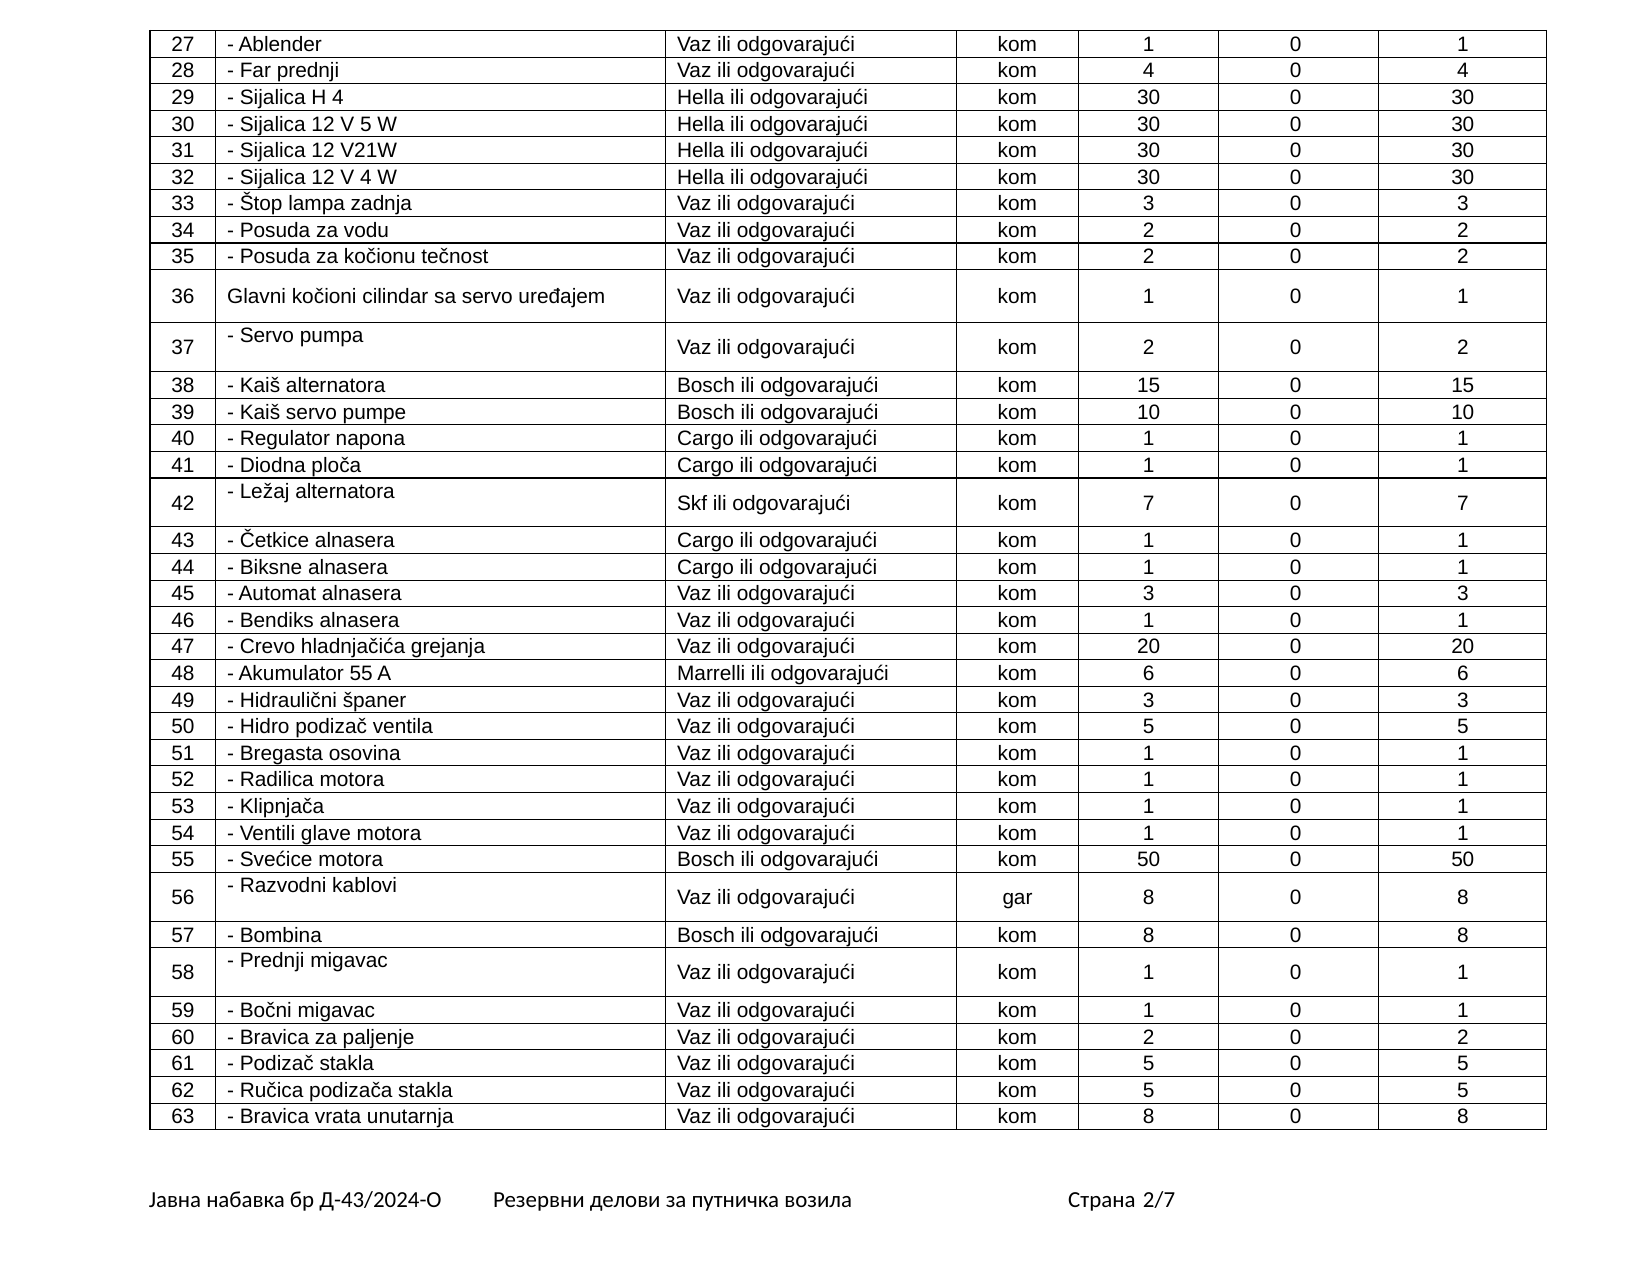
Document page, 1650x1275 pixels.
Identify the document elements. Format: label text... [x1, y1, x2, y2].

table_cell 0 [1219, 527, 1378, 553]
table_cell Skf ili odgovarajući [666, 479, 956, 526]
table_cell Hella ili odgovarajući [666, 164, 956, 189]
table_cell Vaz ili odgovarajući [666, 740, 956, 765]
table_cell kom [957, 190, 1078, 216]
table_cell 0 [1219, 270, 1378, 322]
table_cell 3 [1079, 687, 1218, 712]
table_cell 52 [151, 766, 215, 792]
table_cell kom [957, 660, 1078, 686]
table_cell 28 [151, 58, 215, 83]
table_cell kom [957, 922, 1078, 947]
table_cell - Sijalica H 4 [216, 84, 665, 110]
table_cell 58 [151, 948, 215, 996]
table_cell 54 [151, 820, 215, 845]
table_cell 37 [151, 323, 215, 371]
table_cell - Biksne alnasera [216, 554, 665, 579]
table_cell kom [957, 846, 1078, 872]
table_cell kom [957, 581, 1078, 606]
table_cell 0 [1219, 31, 1378, 57]
table_cell 20 [1379, 634, 1546, 659]
table_cell 1 [1079, 270, 1218, 322]
table_cell 33 [151, 190, 215, 216]
table_cell - Crevo hladnjačića grejanja [216, 634, 665, 659]
table_cell 1 [1379, 270, 1546, 322]
table_cell kom [957, 687, 1078, 712]
table_cell 1 [1379, 948, 1546, 996]
table_cell gar [957, 873, 1078, 921]
table_cell 4 [1079, 58, 1218, 83]
table_cell - Podizač stakla [216, 1050, 665, 1076]
table_cell Vaz ili odgovarajući [666, 31, 956, 57]
table_cell - Posuda za kočionu tečnost [216, 244, 665, 269]
table_cell kom [957, 820, 1078, 845]
table_cell 1 [1379, 425, 1546, 451]
table_cell 0 [1219, 581, 1378, 606]
table_cell 44 [151, 554, 215, 579]
table_cell 30 [1379, 84, 1546, 110]
table_cell 0 [1219, 846, 1378, 872]
table_cell 1 [1379, 527, 1546, 553]
table_cell 55 [151, 846, 215, 872]
table_cell 1 [1079, 452, 1218, 477]
table_cell 1 [1079, 527, 1218, 553]
table_cell kom [957, 31, 1078, 57]
table_cell Hella ili odgovarajući [666, 84, 956, 110]
table_cell 30 [1079, 164, 1218, 189]
table_cell - Diodna ploča [216, 452, 665, 477]
table_cell Hella ili odgovarajući [666, 137, 956, 163]
table_cell 1 [1379, 31, 1546, 57]
table_cell 0 [1219, 399, 1378, 424]
table_cell Vaz ili odgovarajući [666, 873, 956, 921]
table_cell 36 [151, 270, 215, 322]
table_cell 1 [1079, 607, 1218, 633]
table_cell 15 [1379, 372, 1546, 398]
table_cell 63 [151, 1104, 215, 1129]
table_cell 41 [151, 452, 215, 477]
table_cell kom [957, 111, 1078, 136]
table_cell kom [957, 84, 1078, 110]
table_cell 6 [1379, 660, 1546, 686]
table_cell 8 [1379, 873, 1546, 921]
table_cell 2 [1079, 217, 1218, 242]
table_cell 1 [1079, 793, 1218, 818]
table_cell Vaz ili odgovarajući [666, 1104, 956, 1129]
table_cell 15 [1079, 372, 1218, 398]
table_cell Vaz ili odgovarajući [666, 581, 956, 606]
table_cell 1 [1079, 425, 1218, 451]
table_cell 0 [1219, 164, 1378, 189]
table_cell Bosch ili odgovarajući [666, 372, 956, 398]
table_cell kom [957, 948, 1078, 996]
table_cell Hella ili odgovarajući [666, 111, 956, 136]
table_cell 50 [1079, 846, 1218, 872]
table_cell Vaz ili odgovarajući [666, 793, 956, 818]
table_cell 38 [151, 372, 215, 398]
table_cell Cargo ili odgovarajući [666, 554, 956, 579]
table_cell 49 [151, 687, 215, 712]
table_cell kom [957, 323, 1078, 371]
table_cell Vaz ili odgovarajući [666, 948, 956, 996]
table_cell 1 [1079, 766, 1218, 792]
table_cell - Ručica podizača stakla [216, 1077, 665, 1102]
table_cell 1 [1079, 948, 1218, 996]
table_cell 30 [1079, 137, 1218, 163]
table_cell 1 [1379, 820, 1546, 845]
table_cell kom [957, 1077, 1078, 1102]
table_cell Bosch ili odgovarajući [666, 922, 956, 947]
table_cell - Bravica za paljenje [216, 1024, 665, 1049]
table_cell 2 [1079, 1024, 1218, 1049]
table_cell kom [957, 452, 1078, 477]
table_cell 0 [1219, 217, 1378, 242]
table_cell 7 [1379, 479, 1546, 526]
table_cell kom [957, 217, 1078, 242]
table_cell 27 [151, 31, 215, 57]
table_cell Vaz ili odgovarajući [666, 323, 956, 371]
table_cell Vaz ili odgovarajući [666, 1077, 956, 1102]
table_cell 10 [1379, 399, 1546, 424]
table_cell 48 [151, 660, 215, 686]
table_cell 0 [1219, 873, 1378, 921]
table_cell 1 [1379, 793, 1546, 818]
table_cell kom [957, 399, 1078, 424]
table_cell 50 [151, 713, 215, 739]
table_cell Vaz ili odgovarajući [666, 190, 956, 216]
table_cell kom [957, 244, 1078, 269]
table_cell - Servo pumpa [216, 323, 665, 371]
table_cell 5 [1079, 713, 1218, 739]
table_cell Vaz ili odgovarajući [666, 244, 956, 269]
table_cell Vaz ili odgovarajući [666, 820, 956, 845]
table_cell kom [957, 58, 1078, 83]
table_cell 2 [1379, 244, 1546, 269]
table_cell - Bravica vrata unutarnja [216, 1104, 665, 1129]
table_cell 5 [1379, 1050, 1546, 1076]
table_cell 0 [1219, 948, 1378, 996]
table_cell Vaz ili odgovarajući [666, 997, 956, 1023]
table_cell 0 [1219, 58, 1378, 83]
table_cell Bosch ili odgovarajući [666, 399, 956, 424]
table_cell Vaz ili odgovarajući [666, 1024, 956, 1049]
table_cell 0 [1219, 634, 1378, 659]
table_cell 8 [1079, 873, 1218, 921]
table_cell 5 [1379, 1077, 1546, 1102]
table_cell - Štop lampa zadnja [216, 190, 665, 216]
table_cell 50 [1379, 846, 1546, 872]
table_cell 0 [1219, 820, 1378, 845]
table_cell 1 [1379, 452, 1546, 477]
table_cell 0 [1219, 766, 1378, 792]
table_cell 51 [151, 740, 215, 765]
table_cell 0 [1219, 1104, 1378, 1129]
table_cell - Bregasta osovina [216, 740, 665, 765]
table_cell 30 [1079, 84, 1218, 110]
table_cell - Bočni migavac [216, 997, 665, 1023]
table_cell 0 [1219, 479, 1378, 526]
table_cell Cargo ili odgovarajući [666, 425, 956, 451]
table_cell 5 [1379, 713, 1546, 739]
table_cell 62 [151, 1077, 215, 1102]
table_cell Vaz ili odgovarajući [666, 713, 956, 739]
table_cell 1 [1079, 997, 1218, 1023]
table_cell 30 [1379, 137, 1546, 163]
table_cell kom [957, 740, 1078, 765]
table_cell 60 [151, 1024, 215, 1049]
table_cell 1 [1079, 31, 1218, 57]
table_cell 30 [151, 111, 215, 136]
table_cell - Hidraulični španer [216, 687, 665, 712]
table_cell 0 [1219, 111, 1378, 136]
table_cell 0 [1219, 1050, 1378, 1076]
table_cell 10 [1079, 399, 1218, 424]
table_cell 1 [1379, 740, 1546, 765]
table_cell 1 [1379, 554, 1546, 579]
table_cell 2 [1379, 1024, 1546, 1049]
table_cell - Radilica motora [216, 766, 665, 792]
table_cell 6 [1079, 660, 1218, 686]
table_cell kom [957, 713, 1078, 739]
table_cell kom [957, 479, 1078, 526]
table_cell 0 [1219, 425, 1378, 451]
table_cell kom [957, 1050, 1078, 1076]
table_cell 31 [151, 137, 215, 163]
table_cell 0 [1219, 740, 1378, 765]
table_cell Vaz ili odgovarajući [666, 217, 956, 242]
table_cell 32 [151, 164, 215, 189]
table_cell 34 [151, 217, 215, 242]
table_cell kom [957, 793, 1078, 818]
table_cell Bosch ili odgovarajući [666, 846, 956, 872]
table_cell 57 [151, 922, 215, 947]
table_cell 0 [1219, 922, 1378, 947]
table_cell kom [957, 425, 1078, 451]
table_cell 43 [151, 527, 215, 553]
table_cell kom [957, 1024, 1078, 1049]
table_cell Vaz ili odgovarajući [666, 270, 956, 322]
table_cell kom [957, 527, 1078, 553]
table_cell 0 [1219, 323, 1378, 371]
table_cell 3 [1379, 687, 1546, 712]
table_cell 1 [1379, 997, 1546, 1023]
table_cell kom [957, 137, 1078, 163]
table_cell - Klipnjača [216, 793, 665, 818]
table_cell Vaz ili odgovarajući [666, 687, 956, 712]
table_cell 0 [1219, 1077, 1378, 1102]
table_cell 7 [1079, 479, 1218, 526]
table_cell - Ležaj alternatora [216, 479, 665, 526]
table_cell 30 [1079, 111, 1218, 136]
table_cell 0 [1219, 607, 1378, 633]
table_cell - Prednji migavac [216, 948, 665, 996]
table_cell - Kaiš servo pumpe [216, 399, 665, 424]
table_cell kom [957, 997, 1078, 1023]
table_cell 45 [151, 581, 215, 606]
table_cell 0 [1219, 190, 1378, 216]
table_cell - Hidro podizač ventila [216, 713, 665, 739]
table_cell 0 [1219, 713, 1378, 739]
table_cell 61 [151, 1050, 215, 1076]
table_cell 5 [1079, 1050, 1218, 1076]
table_cell 46 [151, 607, 215, 633]
table_cell kom [957, 164, 1078, 189]
table_cell Glavni kočioni cilindar sa servo uređajem [216, 270, 665, 322]
table_cell 47 [151, 634, 215, 659]
table_cell 1 [1379, 607, 1546, 633]
table_cell 0 [1219, 660, 1378, 686]
table_cell 8 [1379, 1104, 1546, 1129]
table_cell 5 [1079, 1077, 1218, 1102]
table_cell kom [957, 607, 1078, 633]
table_cell - Sijalica 12 V 5 W [216, 111, 665, 136]
table_cell - Kaiš alternatora [216, 372, 665, 398]
table_cell Vaz ili odgovarajući [666, 634, 956, 659]
table_cell Vaz ili odgovarajući [666, 607, 956, 633]
table_cell 0 [1219, 452, 1378, 477]
table_cell 0 [1219, 554, 1378, 579]
table_cell - Far prednji [216, 58, 665, 83]
table_cell 8 [1079, 1104, 1218, 1129]
table_cell 8 [1079, 922, 1218, 947]
table_cell - Regulator napona [216, 425, 665, 451]
table_cell Cargo ili odgovarajući [666, 527, 956, 553]
table_cell 0 [1219, 997, 1378, 1023]
table_cell 20 [1079, 634, 1218, 659]
table_cell 40 [151, 425, 215, 451]
table_cell - Četkice alnasera [216, 527, 665, 553]
table_cell kom [957, 766, 1078, 792]
table_cell 0 [1219, 793, 1378, 818]
table_cell - Razvodni kablovi [216, 873, 665, 921]
table_cell Marrelli ili odgovarajući [666, 660, 956, 686]
table_cell 3 [1379, 190, 1546, 216]
table_cell 3 [1079, 581, 1218, 606]
table_cell - Bendiks alnasera [216, 607, 665, 633]
table_cell 1 [1079, 554, 1218, 579]
table_cell 35 [151, 244, 215, 269]
table_cell 8 [1379, 922, 1546, 947]
table_cell Cargo ili odgovarajući [666, 452, 956, 477]
table_cell kom [957, 554, 1078, 579]
table_cell 0 [1219, 1024, 1378, 1049]
table_cell - Bombina [216, 922, 665, 947]
table_cell 0 [1219, 137, 1378, 163]
table_cell - Sijalica 12 V 4 W [216, 164, 665, 189]
table_cell 29 [151, 84, 215, 110]
table_cell 2 [1079, 323, 1218, 371]
table_cell 1 [1079, 740, 1218, 765]
table_cell 42 [151, 479, 215, 526]
table_cell 2 [1379, 323, 1546, 371]
table_cell - Ventili glave motora [216, 820, 665, 845]
table_cell 0 [1219, 84, 1378, 110]
table_cell - Sijalica 12 V21W [216, 137, 665, 163]
table_cell 2 [1379, 217, 1546, 242]
table_cell 0 [1219, 687, 1378, 712]
table_cell 0 [1219, 244, 1378, 269]
table_cell 1 [1079, 820, 1218, 845]
table_cell kom [957, 634, 1078, 659]
table_cell Vaz ili odgovarajući [666, 766, 956, 792]
table_cell Vaz ili odgovarajući [666, 1050, 956, 1076]
table_cell 53 [151, 793, 215, 818]
table_cell 4 [1379, 58, 1546, 83]
table_cell 3 [1079, 190, 1218, 216]
table_cell - Svećice motora [216, 846, 665, 872]
table_cell Vaz ili odgovarajući [666, 58, 956, 83]
table_cell - Posuda za vodu [216, 217, 665, 242]
table_cell 0 [1219, 372, 1378, 398]
table_cell 56 [151, 873, 215, 921]
table_cell - Akumulator 55 A [216, 660, 665, 686]
table_cell 1 [1379, 766, 1546, 792]
table_cell 39 [151, 399, 215, 424]
table_cell kom [957, 270, 1078, 322]
table_cell 2 [1079, 244, 1218, 269]
table_cell - Automat alnasera [216, 581, 665, 606]
table_cell - Ablender [216, 31, 665, 57]
table_cell kom [957, 372, 1078, 398]
table_cell 30 [1379, 111, 1546, 136]
table_cell 3 [1379, 581, 1546, 606]
table_cell 30 [1379, 164, 1546, 189]
table_cell kom [957, 1104, 1078, 1129]
table_cell 59 [151, 997, 215, 1023]
